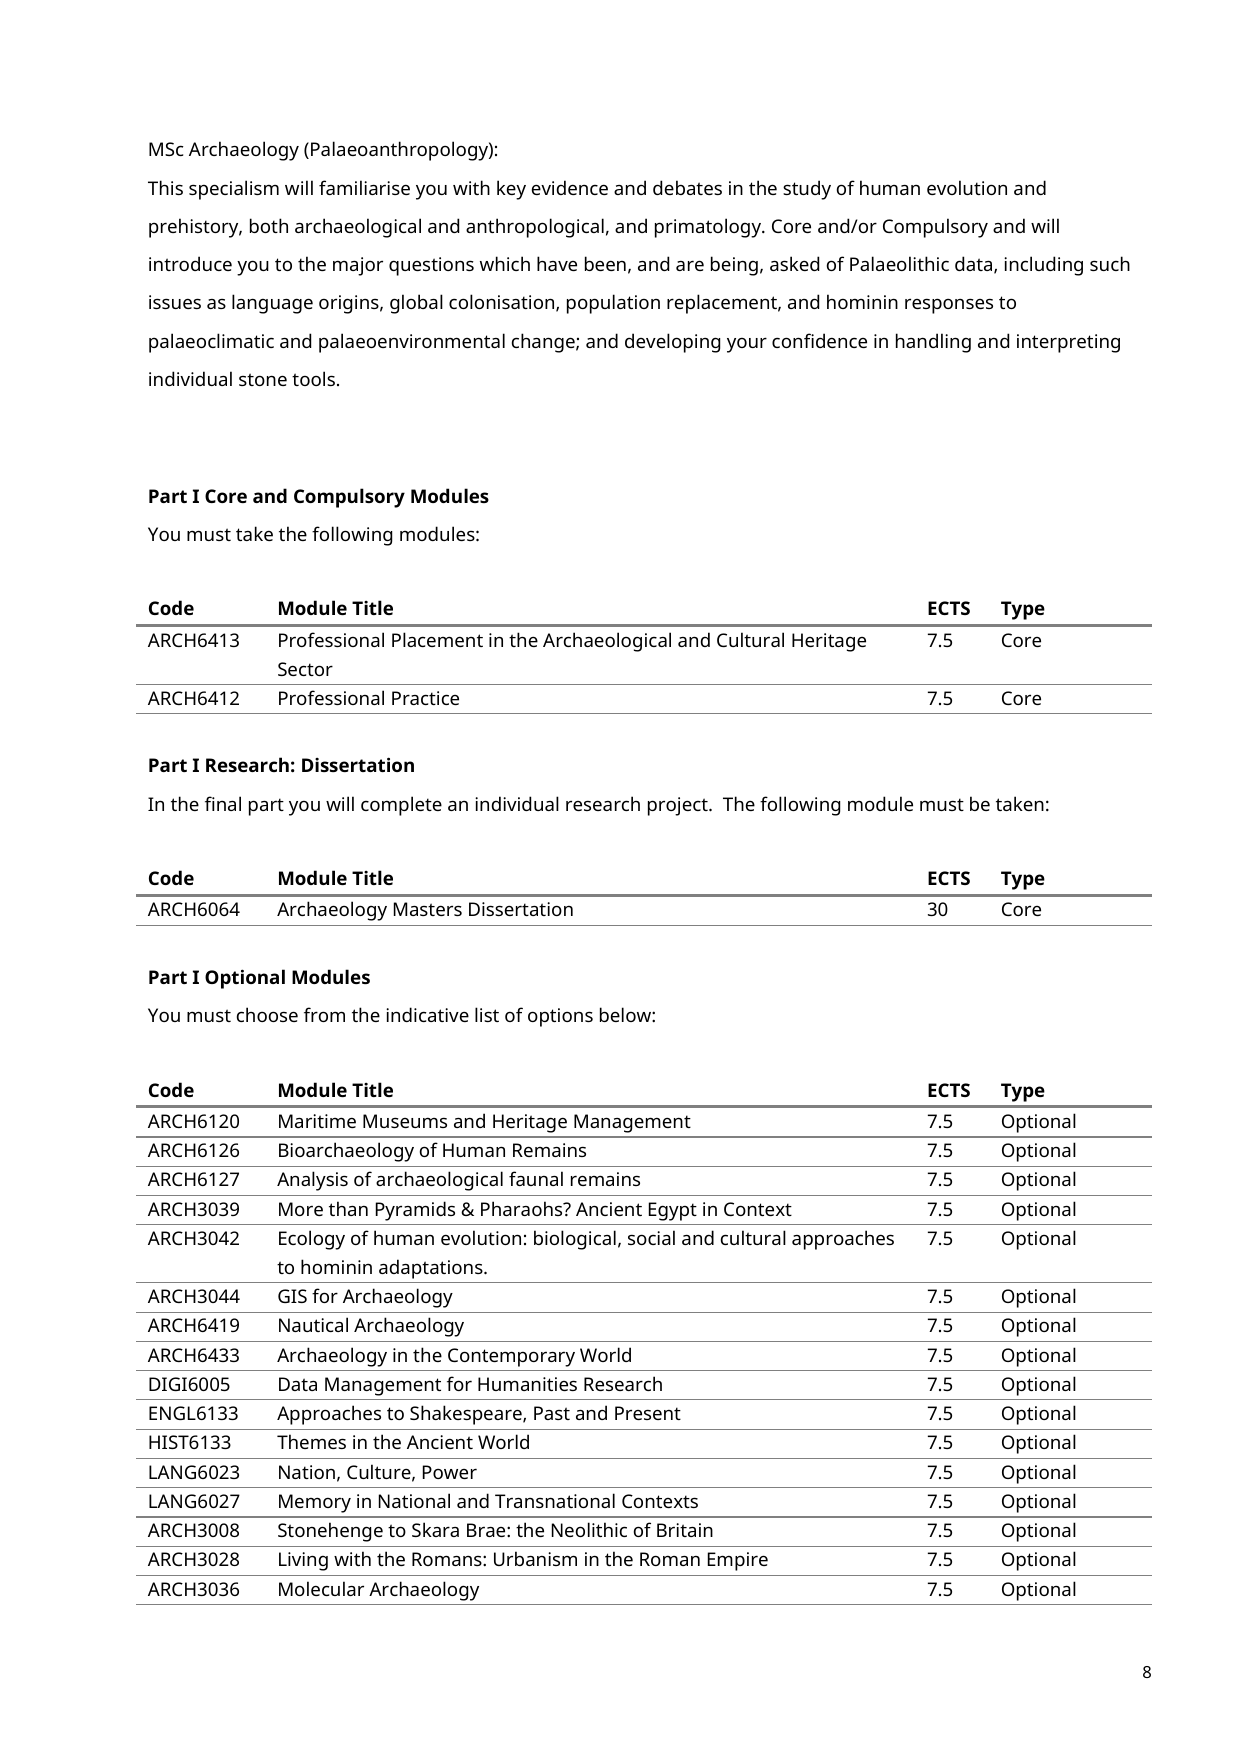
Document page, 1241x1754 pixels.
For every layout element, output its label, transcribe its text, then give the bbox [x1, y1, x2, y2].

table_cell Nation, Culture, Power [266, 1459, 916, 1487]
table_cell GIS for Archaeology [266, 1283, 916, 1312]
table_cell ARCH6126 [136, 1138, 266, 1166]
table_cell Memory in National and Transnational Contexts [266, 1488, 916, 1516]
table_cell ARCH6413 [136, 627, 266, 684]
table_cell Code [136, 865, 266, 893]
table_cell 7.5 [916, 1430, 989, 1458]
table_cell ARCH3008 [136, 1518, 266, 1546]
table_cell Part I Optional Modules You must choose from the indicative list of options below: [136, 926, 1152, 1077]
table_cell Optional [989, 1342, 1152, 1370]
table_cell Analysis of archaeological faunal remains [266, 1167, 916, 1195]
table_cell LANG6023 [136, 1459, 266, 1487]
table_cell Optional [989, 1430, 1152, 1458]
table_cell Core [989, 627, 1152, 684]
table_cell 7.5 [916, 627, 989, 684]
table_cell Core [989, 685, 1152, 713]
table_cell 7.5 [916, 1196, 989, 1224]
table_cell ARCH6433 [136, 1342, 266, 1370]
table_cell Type [989, 1077, 1152, 1105]
table_cell Optional [989, 1108, 1152, 1136]
table_cell 7.5 [916, 1547, 989, 1575]
table_cell Part I Research: Dissertation In the final part you will complete an individual research project. The following module must be taken: [136, 714, 1152, 865]
table_cell 7.5 [916, 1488, 989, 1516]
table_cell 7.5 [916, 1576, 989, 1604]
table_cell LANG6027 [136, 1488, 266, 1516]
table_cell ARCH6064 [136, 897, 266, 925]
table_cell Part I Core and Compulsory Modules You must take the following modules: [136, 445, 1152, 596]
table_cell Optional [989, 1313, 1152, 1341]
table_cell Code [136, 596, 266, 624]
table_cell 7.5 [916, 1342, 989, 1370]
table_cell ARCH6127 [136, 1167, 266, 1195]
table_cell ENGL6133 [136, 1400, 266, 1429]
table_cell Optional [989, 1196, 1152, 1224]
table_cell Type [989, 865, 1152, 893]
table_cell ARCH6412 [136, 685, 266, 713]
table_cell 7.5 [916, 1283, 989, 1312]
table_cell DIGI6005 [136, 1371, 266, 1399]
table_cell Optional [989, 1518, 1152, 1546]
table_cell 7.5 [916, 685, 989, 713]
table_cell Themes in the Ancient World [266, 1430, 916, 1458]
table_cell 7.5 [916, 1459, 989, 1487]
table_cell Bioarchaeology of Human Remains [266, 1138, 916, 1166]
table_cell ECTS [916, 596, 989, 624]
table_cell Module Title [266, 596, 916, 624]
table_cell Professional Placement in the Archaeological and Cultural Heritage Sector [266, 627, 916, 684]
table_cell Type [989, 596, 1152, 624]
table_cell Optional [989, 1225, 1152, 1282]
table_cell HIST6133 [136, 1430, 266, 1458]
table_cell Archaeology Masters Dissertation [266, 897, 916, 925]
table_cell Optional [989, 1488, 1152, 1516]
table_cell Archaeology in the Contemporary World [266, 1342, 916, 1370]
table_cell 7.5 [916, 1167, 989, 1195]
table_cell ARCH6419 [136, 1313, 266, 1341]
table_cell ARCH3036 [136, 1576, 266, 1604]
table_cell Optional [989, 1400, 1152, 1429]
table_cell Ecology of human evolution: biological, social and cultural approaches to hominin adaptations. [266, 1225, 916, 1282]
table_cell 7.5 [916, 1400, 989, 1429]
table_cell Stonehenge to Skara Brae: the Neolithic of Britain [266, 1518, 916, 1546]
table_cell ECTS [916, 1077, 989, 1105]
table_cell Maritime Museums and Heritage Management [266, 1108, 916, 1136]
table_cell Module Title [266, 865, 916, 893]
table_cell Data Management for Humanities Research [266, 1371, 916, 1399]
table_cell Molecular Archaeology [266, 1576, 916, 1604]
table_cell 7.5 [916, 1371, 989, 1399]
table_cell 7.5 [916, 1518, 989, 1546]
table_cell 7.5 [916, 1108, 989, 1136]
table_cell 30 [916, 897, 989, 925]
table_cell Approaches to Shakespeare, Past and Present [266, 1400, 916, 1429]
table_cell Nautical Archaeology [266, 1313, 916, 1341]
table_cell Optional [989, 1576, 1152, 1604]
table_cell Core [989, 897, 1152, 925]
table_cell ARCH3028 [136, 1547, 266, 1575]
table_cell ECTS [916, 865, 989, 893]
table_cell Optional [989, 1371, 1152, 1399]
table_cell More than Pyramids & Pharaohs? Ancient Egypt in Context [266, 1196, 916, 1224]
table_cell Code [136, 1077, 266, 1105]
table_cell 7.5 [916, 1313, 989, 1341]
table_cell ARCH6120 [136, 1108, 266, 1136]
table_cell Optional [989, 1138, 1152, 1166]
table_cell Living with the Romans: Urbanism in the Roman Empire [266, 1547, 916, 1575]
table_cell Optional [989, 1283, 1152, 1312]
table_cell ARCH3042 [136, 1225, 266, 1282]
table_cell Module Title [266, 1077, 916, 1105]
table_cell Optional [989, 1167, 1152, 1195]
table_cell ARCH3039 [136, 1196, 266, 1224]
table_cell 7.5 [916, 1138, 989, 1166]
table_cell 7.5 [916, 1225, 989, 1282]
table_cell Professional Practice [266, 685, 916, 713]
table_cell ARCH3044 [136, 1283, 266, 1312]
table_cell MSc Archaeology (Palaeoanthropology): This specialism will familiarise you with key evidence and debates in the study of human evolution and prehistory, both archaeological and anthropological, and primatology. Core and/or Compulsory and will introduce you to the major questions which have been, and are being, asked of Palaeolithic data, including such issues as language origins, global colonisation, population replacement, and hominin responses to palaeoclimatic and palaeoenvironmental change; and developing your confidence in handling and interpreting individual stone tools. [136, 137, 1152, 445]
table_cell Optional [989, 1547, 1152, 1575]
table_cell Optional [989, 1459, 1152, 1487]
